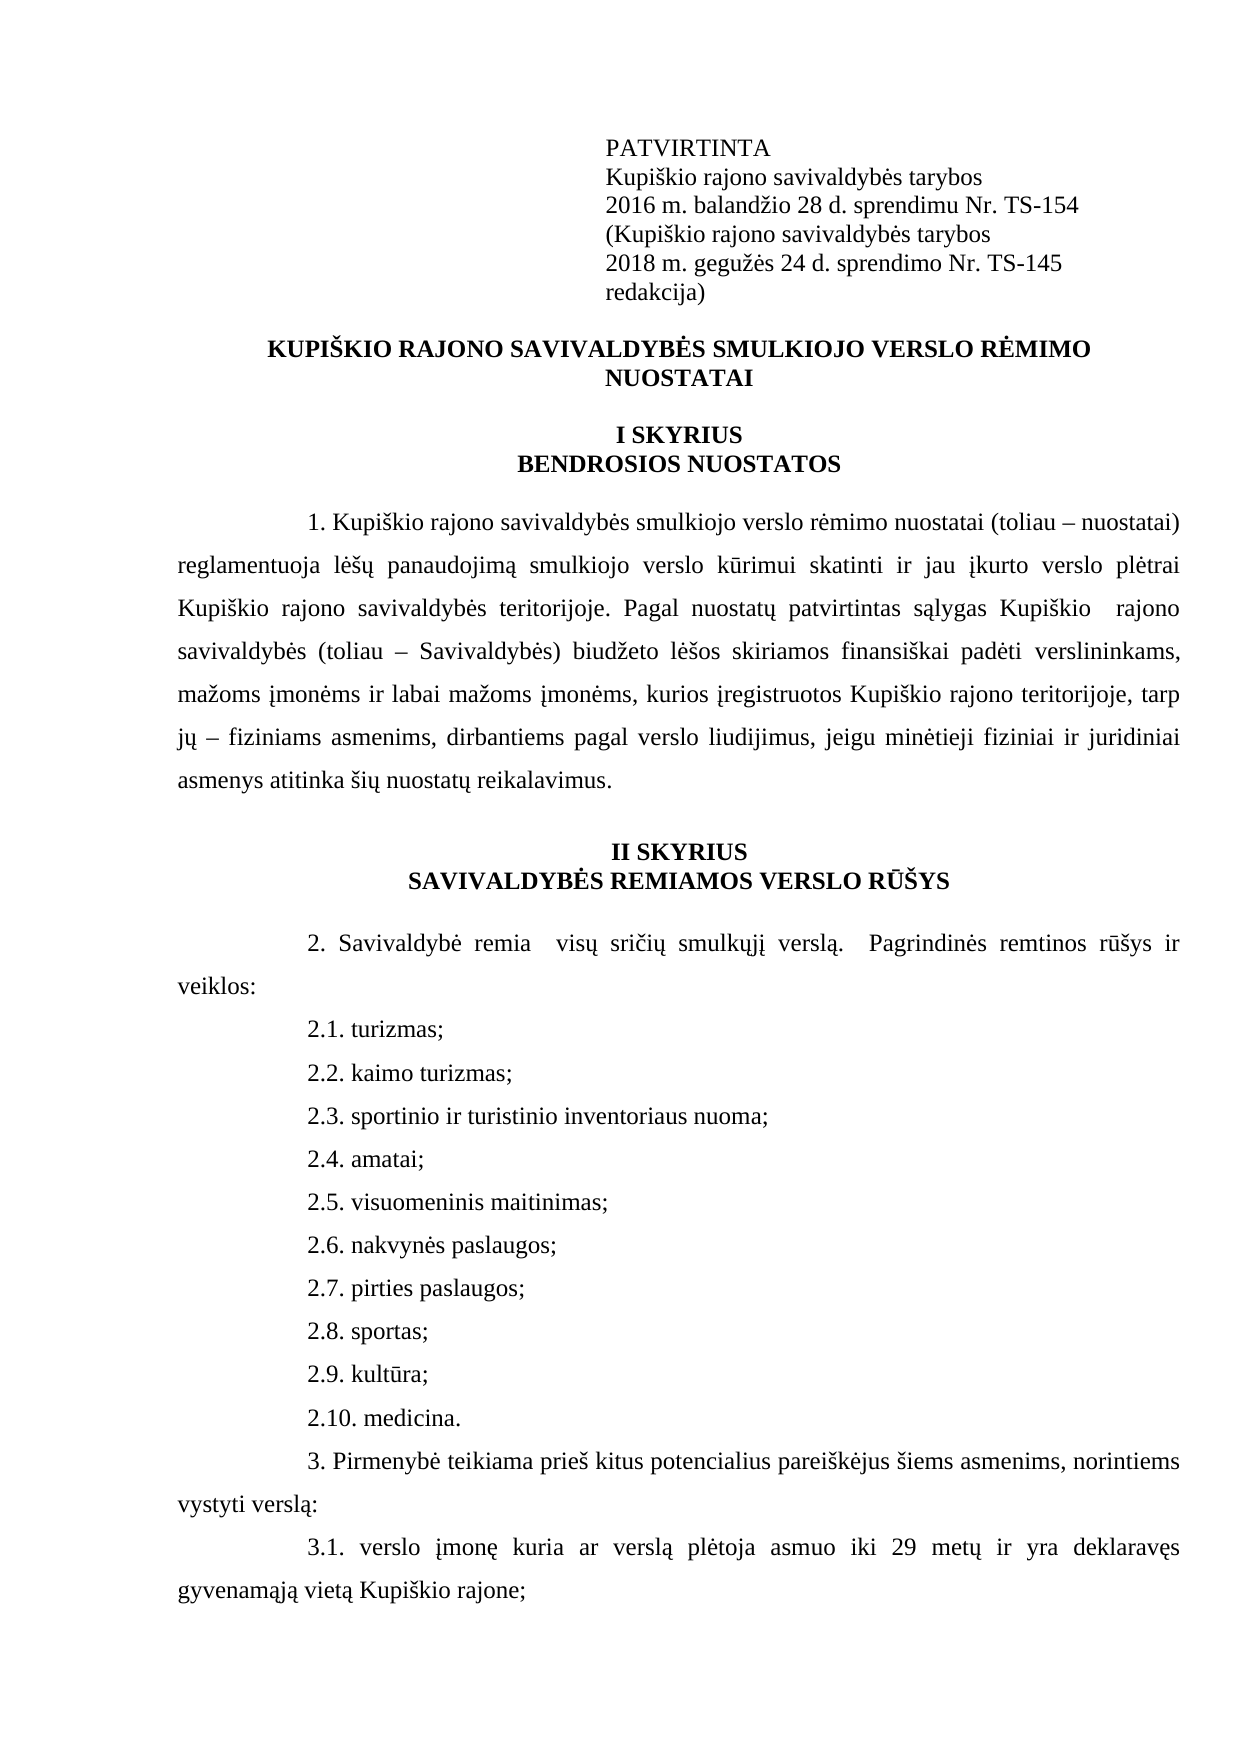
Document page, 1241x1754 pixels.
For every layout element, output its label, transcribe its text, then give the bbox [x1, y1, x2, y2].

text 2.9. kultūra; [177, 1359, 1181, 1388]
text I SKYRIUS [177, 420, 1181, 449]
text 2.5. visuomeninis maitinimas; [177, 1187, 1181, 1216]
text redakcija) [605, 277, 1181, 305]
text 2.4. amatai; [177, 1144, 1181, 1173]
text (Kupiškio rajono savivaldybės tarybos [605, 219, 1181, 248]
text 1. Kupiškio rajono savivaldybės smulkiojo verslo rėmimo nuostatai (toliau – nuostatai) reglamentuoja lėšų panaudojimą smulkiojo verslo kūrimui skatinti ir jau įkurto verslo plėtrai Kupiškio rajono savivaldybės teritorijoje. Pagal nuostatų patvirtintas sąlygas Kupiškio rajono savivaldybės (toliau – Savivaldybės) biudžeto lėšos skiriamos finansiškai padėti verslininkams, mažoms įmonėms ir labai mažoms įmonėms, kurios įregistruotos Kupiškio rajono teritorijoje, tarp jų – fiziniams asmenims, dirbantiems pagal verslo liudijimus, jeigu minėtieji fiziniai ir juridiniai asmenys atitinka šių nuostatų reikalavimus. [177, 507, 1181, 794]
text SAVIVALDYBĖS REMIAMOS VERSLO RŪŠYS [177, 866, 1181, 895]
text 2.3. sportinio ir turistinio inventoriaus nuoma; [177, 1101, 1181, 1129]
text II SKYRIUS [177, 837, 1181, 866]
text 2.6. nakvynės paslaugos; [177, 1230, 1181, 1259]
text 2018 m. gegužės 24 d. sprendimo Nr. TS-145 [605, 248, 1181, 277]
text 3.1. verslo įmonę kuria ar verslą plėtoja asmuo iki 29 metų ir yra deklaravęs gyvenamąją vietą Kupiškio rajone; [177, 1532, 1181, 1604]
text 2.8. sportas; [177, 1316, 1181, 1345]
text Kupiškio rajono savivaldybės tarybos [605, 162, 1181, 190]
text KUPIŠKIO RAJONO SAVIVALDYBĖS SMULKIOJO VERSLO RĖMIMO [177, 334, 1181, 363]
text 2016 m. balandžio 28 d. sprendimu Nr. TS-154 [605, 190, 1181, 219]
text 2.10. medicina. [177, 1403, 1181, 1431]
text 2.7. pirties paslaugos; [177, 1273, 1181, 1302]
text BENDROSIOS NUOSTATOS [177, 449, 1181, 478]
text 2.1. turizmas; [177, 1014, 1181, 1043]
text NUOSTATAI [177, 363, 1181, 392]
text 3. Pirmenybė teikiama prieš kitus potencialius pareiškėjus šiems asmenims, norintiems vystyti verslą: [177, 1446, 1181, 1518]
text PATVIRTINTA [605, 133, 1181, 162]
text 2. Savivaldybė remia visų sričių smulkųjį verslą. Pagrindinės remtinos rūšys ir veiklos: [177, 928, 1181, 1000]
text 2.2. kaimo turizmas; [177, 1058, 1181, 1086]
